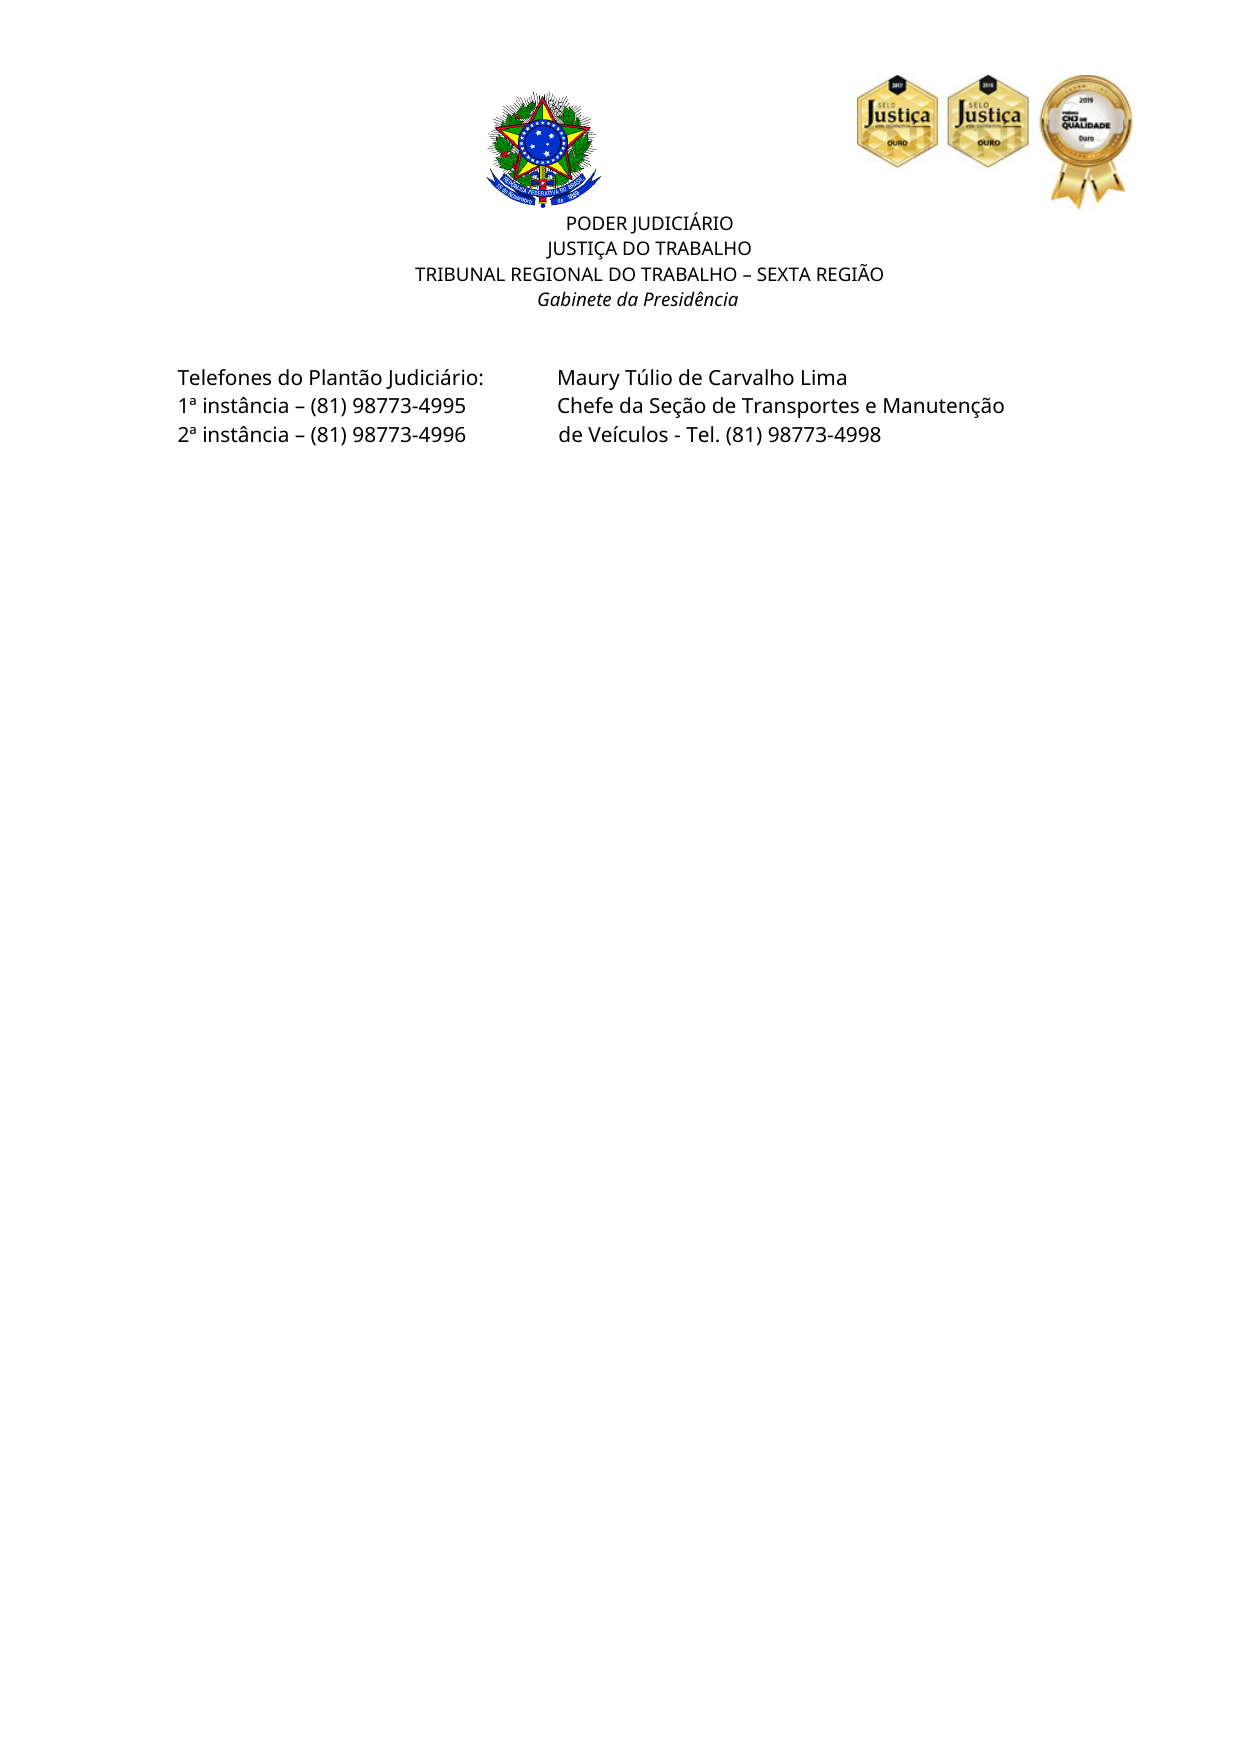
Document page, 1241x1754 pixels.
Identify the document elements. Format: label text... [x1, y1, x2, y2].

text 1ª instância – (81) 98773-4995 Chefe da Seção de Transportes e Manutenção [177, 391, 1122, 420]
picture [480, 88, 604, 210]
text Telefones do Plantão Judiciário: Maury Túlio de Carvalho Lima [177, 363, 1122, 391]
picture [857, 75, 1134, 210]
text 2ª instância – (81) 98773-4996 de Veículos - Tel. (81) 98773-4998 [177, 420, 1122, 448]
